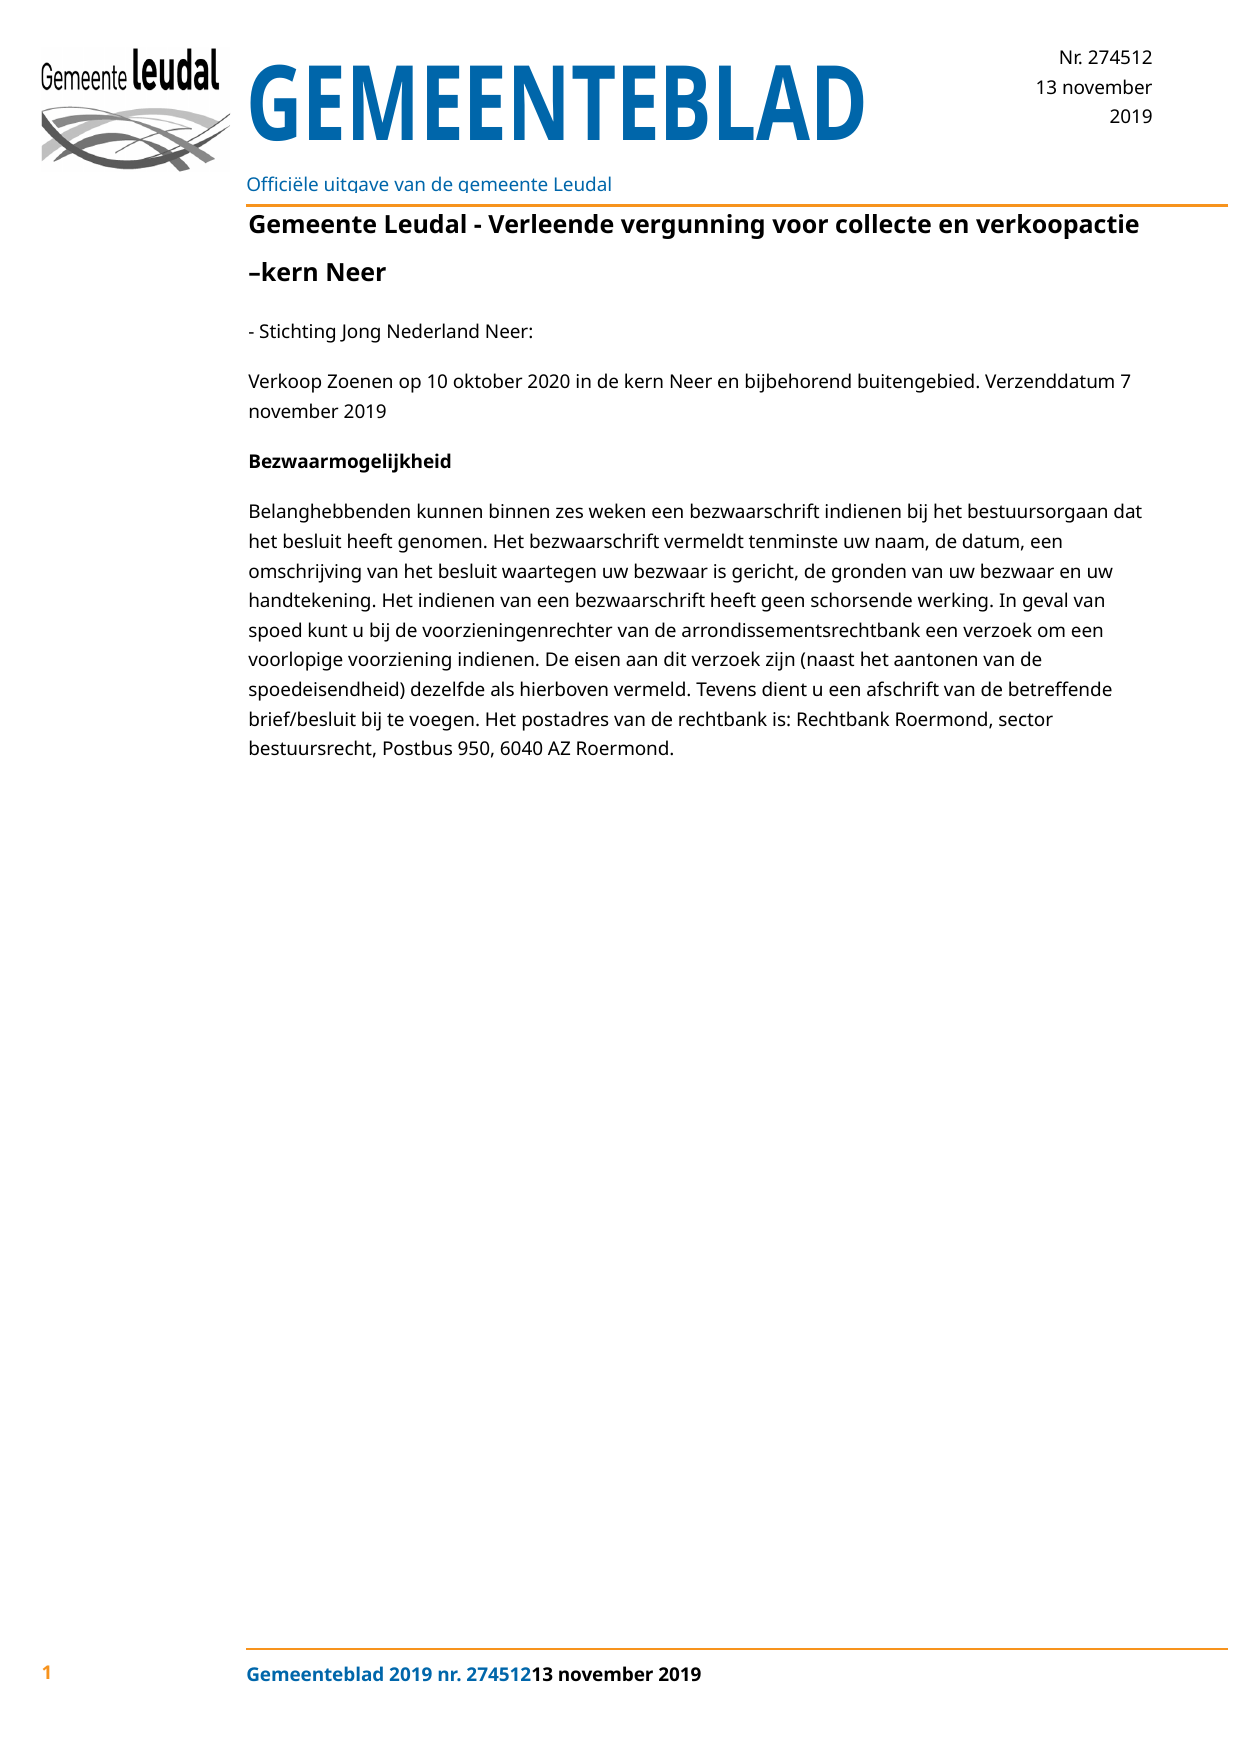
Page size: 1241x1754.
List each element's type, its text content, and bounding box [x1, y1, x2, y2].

text Verkoop Zoenen op 10 oktober 2020 in de kern Neer en bijbehorend buitengebied. Verzenddatum 7 november 2019 [248, 368, 1152, 424]
text Belanghebbenden kunnen binnen zes weken een bezwaarschrift indienen bij het bestuursorgaan dat het besluit heeft genomen. Het bezwaarschrift vermeldt tenminste uw naam, de datum, een omschrijving van het besluit waartegen uw bezwaar is gericht, de gronden van uw bezwaar en uw handtekening. Het indienen van een bezwaarschrift heeft geen schorsende werking. In geval van spoed kunt u bij de voorzieningenrechter van de arrondissementsrechtbank een verzoek om een voorlopige voorziening indienen. De eisen aan dit verzoek zijn (naast het aantonen van de spoedeisendheid) dezelfde als hierboven vermeld. Tevens dient u een afschrift van de betreffende brief/besluit bij te voegen. Het postadres van de rechtbank is: Rechtbank Roermond, sector bestuursrecht, Postbus 950, 6040 AZ Roermond. [248, 499, 1152, 761]
text Gemeente Leudal - Verleende vergunning voor collecte en verkoopactie –kern Neer [248, 207, 1152, 288]
text Bezwaarmogelijkheid [248, 448, 1152, 474]
text - Stichting Jong Nederland Neer: [248, 318, 1152, 344]
picture [41, 47, 231, 172]
